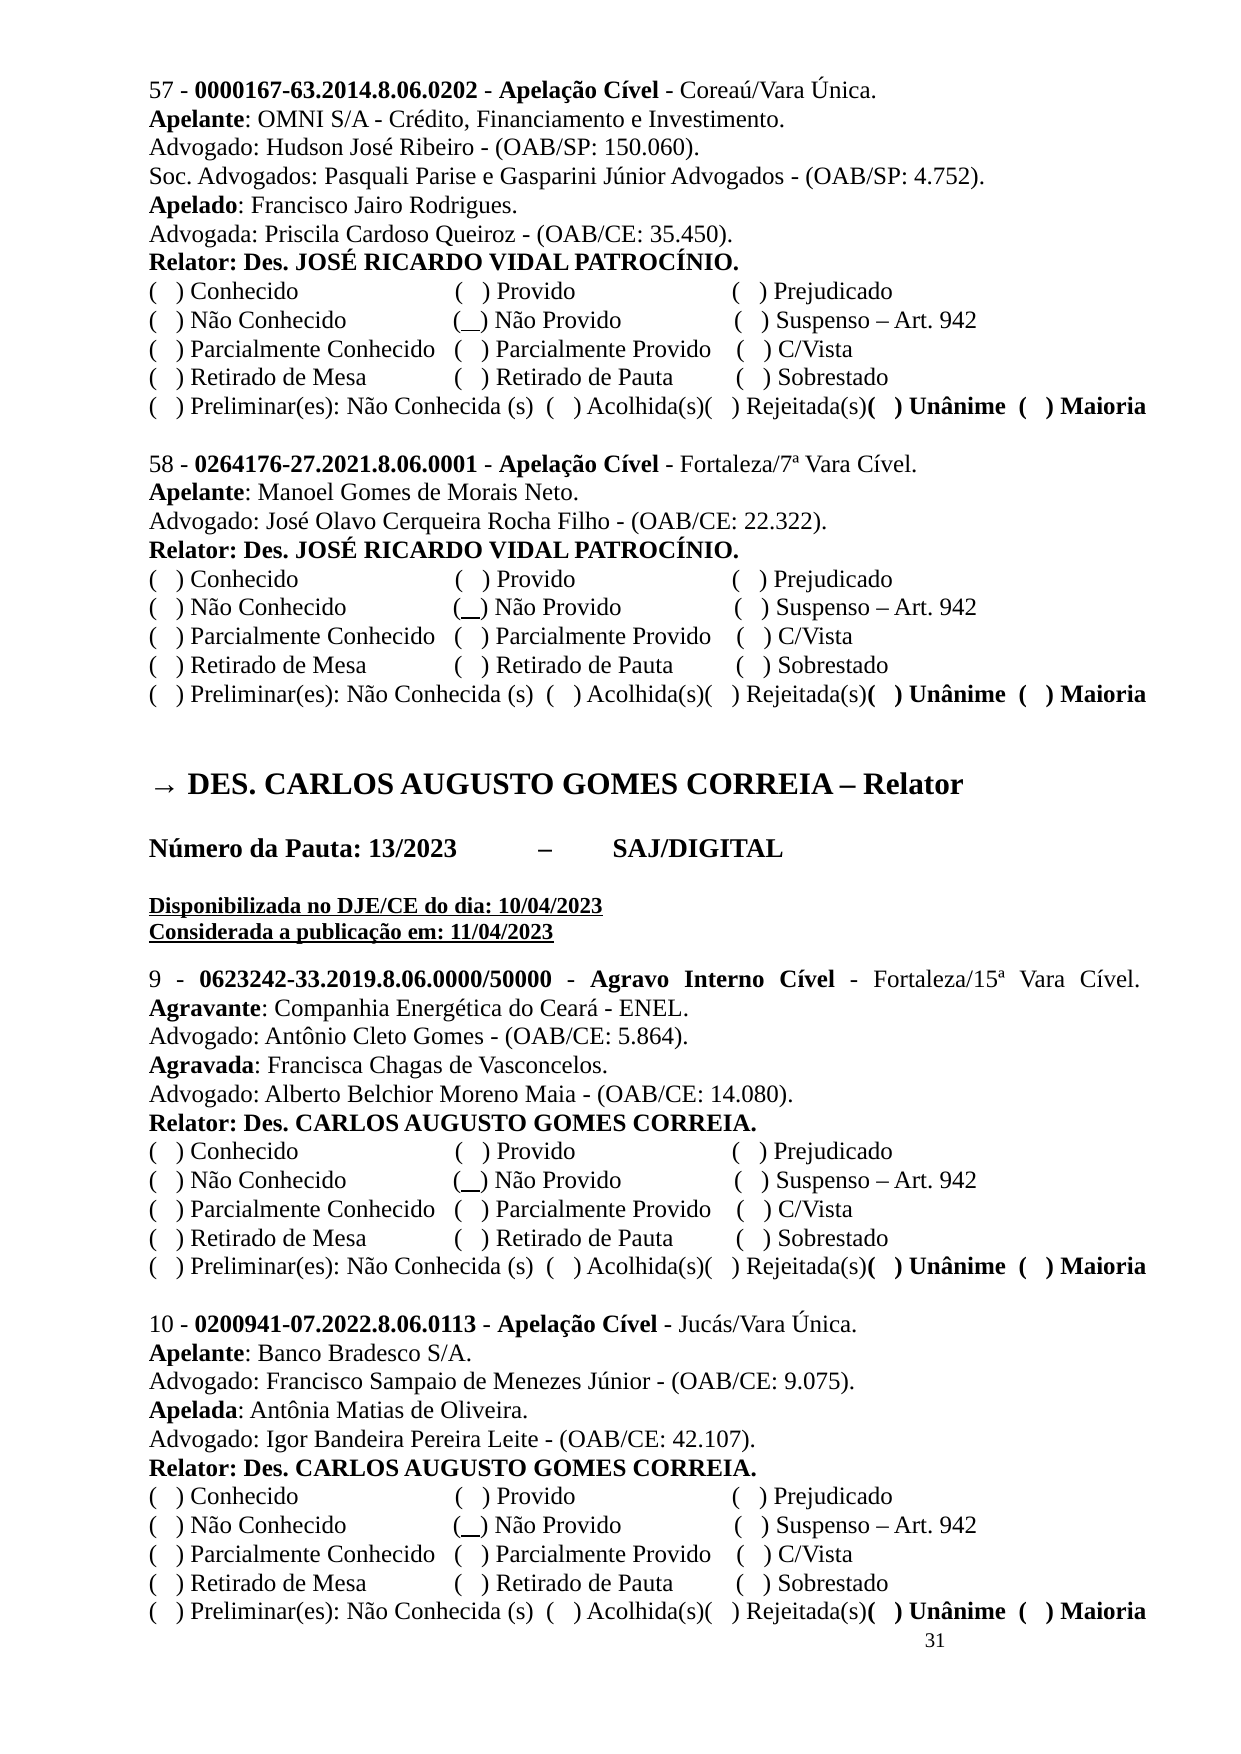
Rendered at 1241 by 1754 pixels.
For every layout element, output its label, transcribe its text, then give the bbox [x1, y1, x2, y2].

text Advogado: Antônio Cleto Gomes - (OAB/CE: 5.864). [148, 1021, 1141, 1050]
text Soc. Advogados: Pasquali Parise e Gasparini Júnior Advogados - (OAB/SP: 4.752). [148, 161, 1141, 190]
text ( ) Retirado de Mesa ( ) Retirado de Pauta ( ) Sobrestado [148, 362, 1158, 391]
text Disponibilizada no DJE/CE do dia: 10/04/2023 [148, 892, 1141, 918]
text Apelante: Banco Bradesco S/A. [148, 1338, 1141, 1366]
text ( ) Parcialmente Conhecido ( ) Parcialmente Provido ( ) C/Vista [148, 621, 1158, 650]
text ( ) Retirado de Mesa ( ) Retirado de Pauta ( ) Sobrestado [148, 1568, 1158, 1596]
text Relator: Des. CARLOS AUGUSTO GOMES CORREIA. [148, 1108, 1141, 1136]
text ( ) Preliminar(es): Não Conhecida (s) ( ) Acolhida(s)( ) Rejeitada(s)( ) Unânime ( ) Maioria [148, 679, 1158, 707]
text Relator: Des. JOSÉ RICARDO VIDAL PATROCÍNIO. [148, 247, 1141, 276]
text ( ) Retirado de Mesa ( ) Retirado de Pauta ( ) Sobrestado [148, 1223, 1158, 1251]
text ( ) Não Conhecido ( ) Não Provido ( ) Suspenso – Art. 942 [148, 592, 1158, 621]
text ( ) Preliminar(es): Não Conhecida (s) ( ) Acolhida(s)( ) Rejeitada(s)( ) Unânime ( ) Maioria [148, 1596, 1158, 1625]
text ( ) Retirado de Mesa ( ) Retirado de Pauta ( ) Sobrestado [148, 650, 1158, 679]
text Advogada: Priscila Cardoso Queiroz - (OAB/CE: 35.450). [148, 219, 1141, 247]
text Advogado: José Olavo Cerqueira Rocha Filho - (OAB/CE: 22.322). [148, 506, 1141, 535]
text 58 - 0264176-27.2021.8.06.0001 - Apelação Cível - Fortaleza/7ª Vara Cível. [148, 449, 1141, 477]
text Relator: Des. CARLOS AUGUSTO GOMES CORREIA. [148, 1453, 1141, 1481]
text ( ) Conhecido ( ) Provido ( ) Prejudicado [148, 276, 1141, 305]
text ( ) Não Conhecido ( ) Não Provido ( ) Suspenso – Art. 942 [148, 305, 1158, 334]
text Apelante: Manoel Gomes de Morais Neto. [148, 477, 1141, 506]
text Número da Pauta: 13/2023 – SAJ/DIGITAL [148, 832, 1141, 863]
text Advogado: Igor Bandeira Pereira Leite - (OAB/CE: 42.107). [148, 1424, 1141, 1453]
text Apelada: Antônia Matias de Oliveira. [148, 1395, 1141, 1424]
text Relator: Des. JOSÉ RICARDO VIDAL PATROCÍNIO. [148, 535, 1141, 564]
text ( ) Preliminar(es): Não Conhecida (s) ( ) Acolhida(s)( ) Rejeitada(s)( ) Unânime ( ) Maioria [148, 1251, 1158, 1280]
text Considerada a publicação em: 11/04/2023 [148, 918, 1141, 945]
text ( ) Parcialmente Conhecido ( ) Parcialmente Provido ( ) C/Vista [148, 334, 1158, 362]
text ( ) Preliminar(es): Não Conhecida (s) ( ) Acolhida(s)( ) Rejeitada(s)( ) Unânime ( ) Maioria [148, 391, 1158, 420]
text ( ) Não Conhecido ( ) Não Provido ( ) Suspenso – Art. 942 [148, 1165, 1158, 1194]
text Apelado: Francisco Jairo Rodrigues. [148, 190, 1141, 219]
text 10 - 0200941-07.2022.8.06.0113 - Apelação Cível - Jucás/Vara Única. [148, 1309, 1141, 1338]
text 9 - 0623242-33.2019.8.06.0000/50000 - Agravo Interno Cível - Fortaleza/15ª Vara Cível. Agravante: Companhia Energética do Ceará - ENEL. [148, 964, 1141, 1021]
text ( ) Não Conhecido ( ) Não Provido ( ) Suspenso – Art. 942 [148, 1510, 1158, 1539]
text ( ) Conhecido ( ) Provido ( ) Prejudicado [148, 1481, 1141, 1510]
text ( ) Conhecido ( ) Provido ( ) Prejudicado [148, 564, 1141, 592]
text 57 - 0000167-63.2014.8.06.0202 - Apelação Cível - Coreaú/Vara Única. [148, 75, 1141, 104]
text ( ) Parcialmente Conhecido ( ) Parcialmente Provido ( ) C/Vista [148, 1539, 1158, 1568]
text ( ) Parcialmente Conhecido ( ) Parcialmente Provido ( ) C/Vista [148, 1194, 1158, 1223]
text ( ) Conhecido ( ) Provido ( ) Prejudicado [148, 1136, 1141, 1165]
text Agravada: Francisca Chagas de Vasconcelos. [148, 1050, 1141, 1079]
text Advogado: Francisco Sampaio de Menezes Júnior - (OAB/CE: 9.075). [148, 1366, 1141, 1395]
text → DES. CARLOS AUGUSTO GOMES CORREIA – Relator [148, 765, 1141, 801]
text Apelante: OMNI S/A - Crédito, Financiamento e Investimento. [148, 104, 1141, 132]
text Advogado: Alberto Belchior Moreno Maia - (OAB/CE: 14.080). [148, 1079, 1141, 1108]
text Advogado: Hudson José Ribeiro - (OAB/SP: 150.060). [148, 132, 1141, 161]
